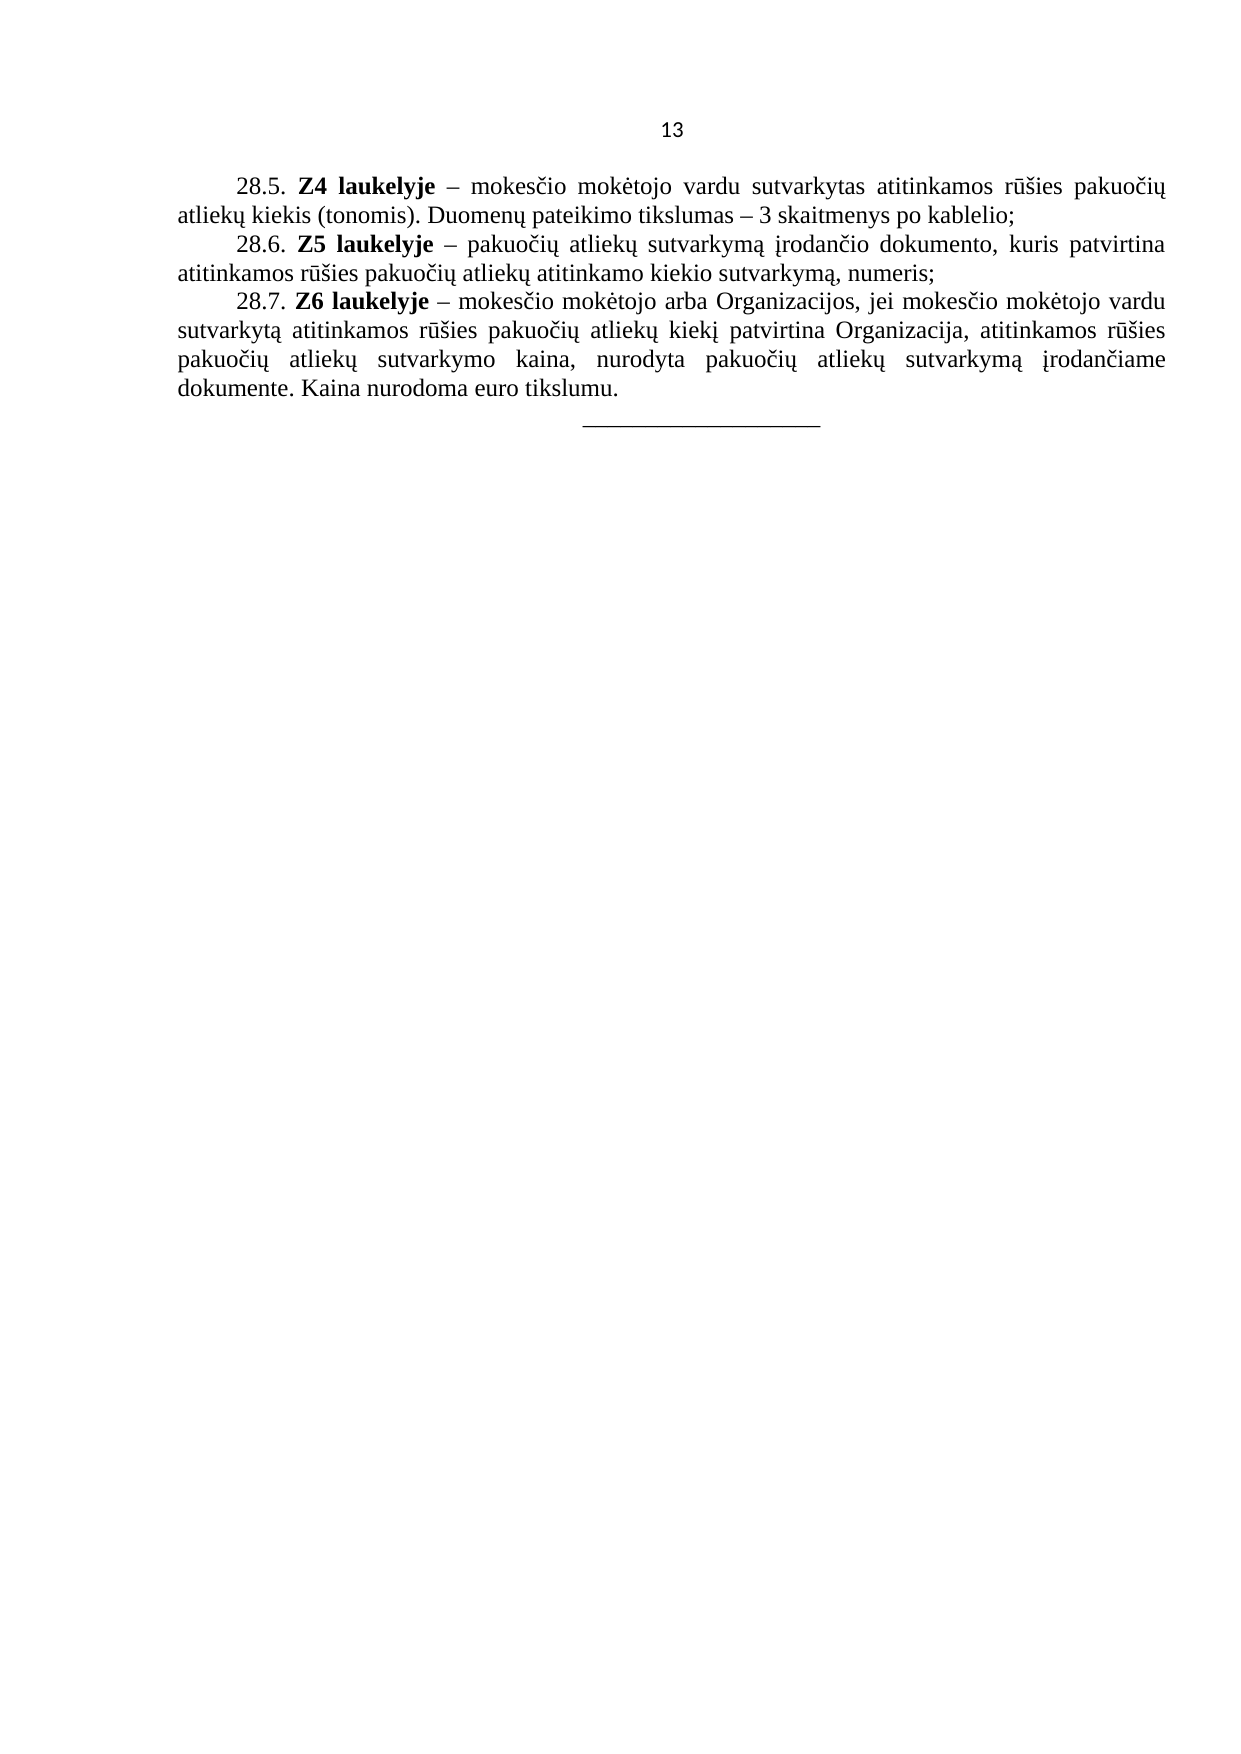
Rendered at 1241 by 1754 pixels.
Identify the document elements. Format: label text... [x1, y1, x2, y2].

text 28.7. Z6 laukelyje – mokesčio mokėtojo arba Organizacijos, jei mokesčio mokėtojo vardu sutvarkytą atitinkamos rūšies pakuočių atliekų kiekį patvirtina Organizacija, atitinkamos rūšies pakuočių atliekų sutvarkymo kaina, nurodyta pakuočių atliekų sutvarkymą įrodančiame dokumente. Kaina nurodoma euro tikslumu. [177, 286, 1166, 401]
text ___________________ [177, 401, 1166, 430]
text 28.6. Z5 laukelyje – pakuočių atliekų sutvarkymą įrodančio dokumento, kuris patvirtina atitinkamos rūšies pakuočių atliekų atitinkamo kiekio sutvarkymą, numeris; [177, 229, 1166, 286]
text 28.5. Z4 laukelyje – mokesčio mokėtojo vardu sutvarkytas atitinkamos rūšies pakuočių atliekų kiekis (tonomis). Duomenų pateikimo tikslumas – 3 skaitmenys po kablelio; [177, 171, 1166, 229]
